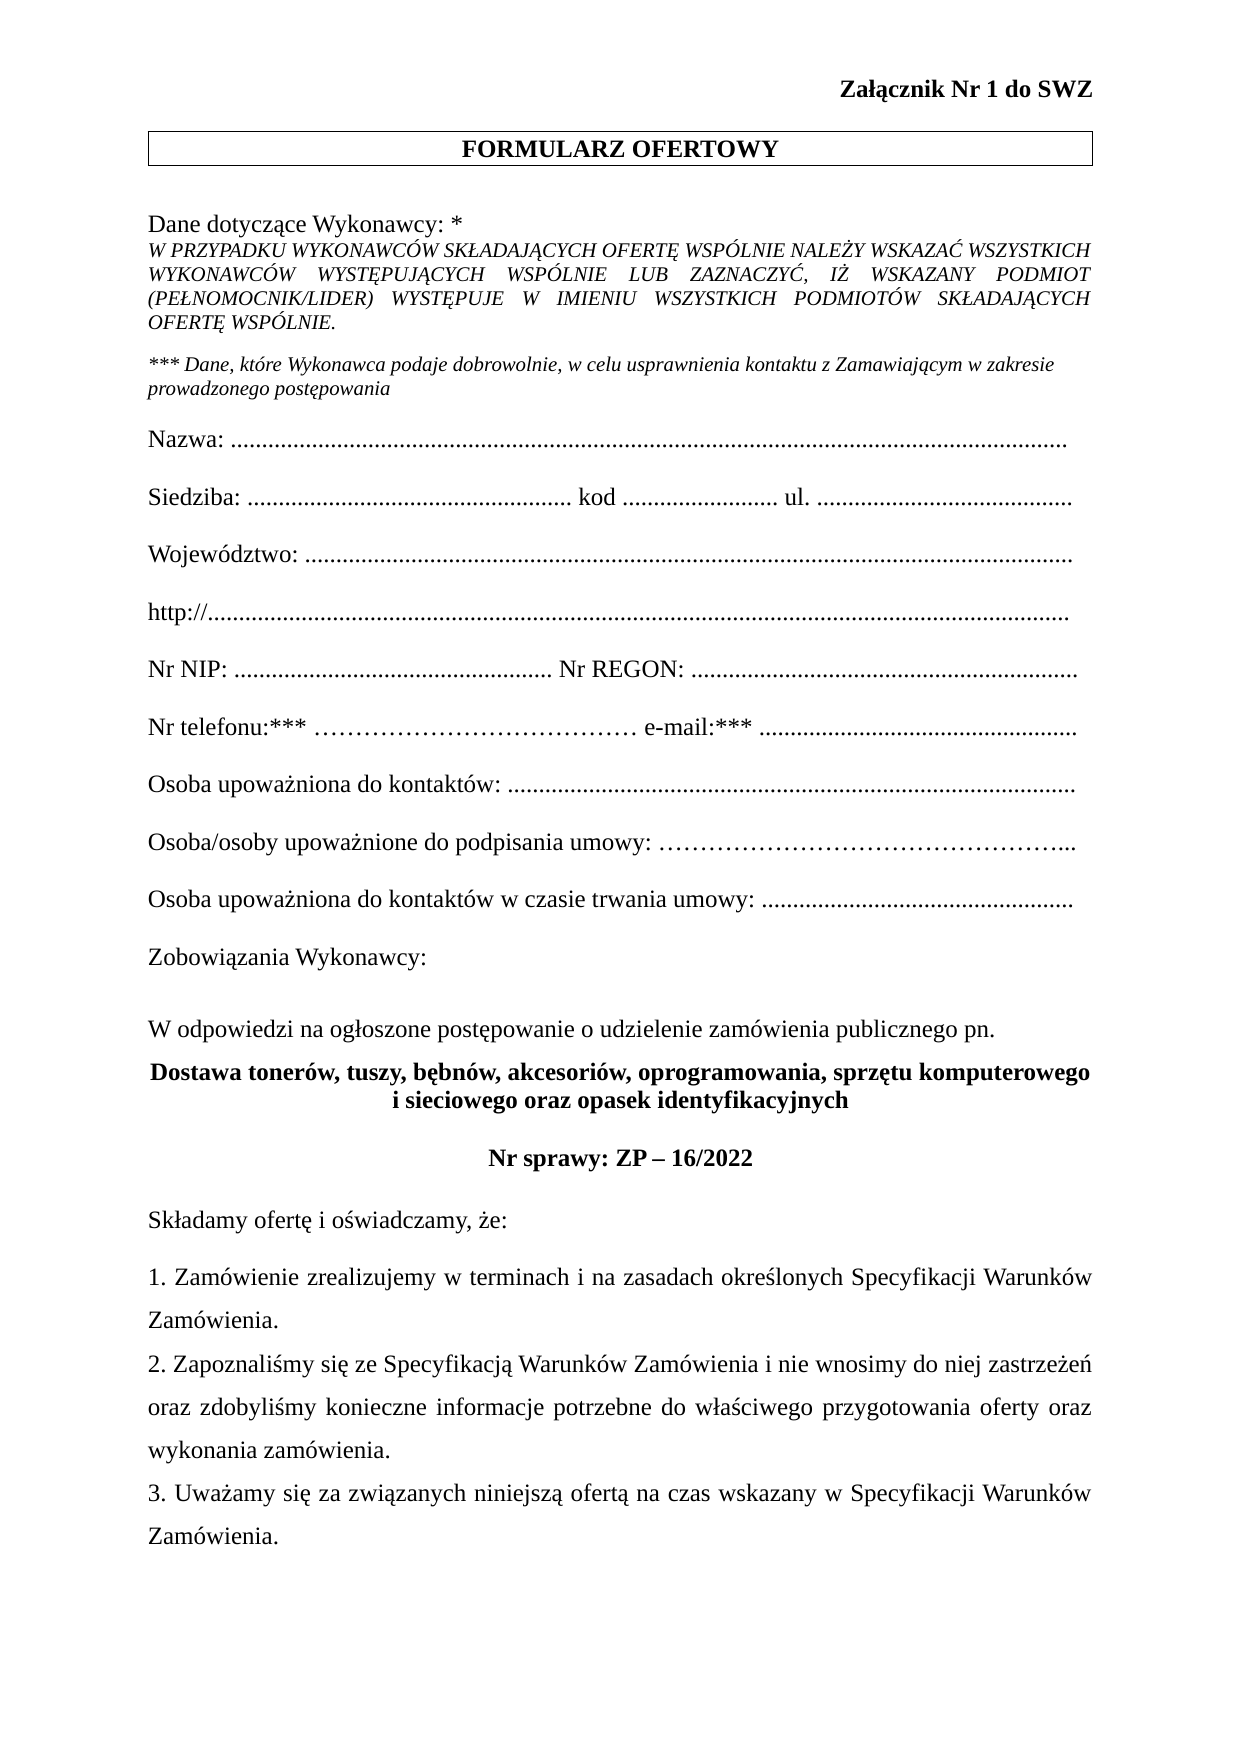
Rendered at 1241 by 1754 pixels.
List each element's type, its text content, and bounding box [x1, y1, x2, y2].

text 3. Uważamy się za związanych niniejszą ofertą na czas wskazany w Specyfikacji Warunków Zamówienia. [148, 1478, 1093, 1550]
text Siedziba: .................................................... kod ......................... ul. ......................................... [148, 482, 1093, 511]
text Dostawa tonerów, tuszy, bębnów, akcesoriów, oprogramowania, sprzętu komputerowego i sieciowego oraz opasek identyfikacyjnych [148, 1057, 1093, 1114]
text W przypadku Wykonawców składających ofertę wspólnie należy wskazać wszystkich Wykonawców występujących wspólnie lub zaznaczyć, iż wskazany podmiot (Pełnomocnik/Lider) występuje w imieniu wszystkich podmiotów składających ofertę wspólnie. [148, 238, 1093, 334]
subtitle Dane dotyczące Wykonawcy: * [148, 209, 1093, 238]
text http://.......................................................................................................................................... [148, 597, 1093, 626]
text 2. Zapoznaliśmy się ze Specyfikacją Warunków Zamówienia i nie wnosimy do niej zastrzeżeń oraz zdobyliśmy konieczne informacje potrzebne do właściwego przygotowania oferty oraz wykonania zamówienia. [148, 1349, 1093, 1464]
text Nr sprawy: ZP – 16/2022 [148, 1143, 1093, 1172]
text Składamy ofertę i oświadczamy, że: [148, 1205, 1093, 1234]
text Osoba upoważniona do kontaktów: ........................................................................................... [148, 769, 1093, 798]
text Nazwa: ...................................................................................................................................... [148, 424, 1093, 453]
text *** Dane, które Wykonawca podaje dobrowolnie, w celu usprawnienia kontaktu z Zamawiającym w zakresie prowadzonego postępowania [148, 352, 1093, 400]
text Nr NIP: ................................................... Nr REGON: .............................................................. [148, 654, 1093, 683]
text Województwo: ........................................................................................................................... [148, 539, 1093, 568]
text Osoba upoważniona do kontaktów w czasie trwania umowy: .................................................. [148, 884, 1093, 913]
subtitle FORMULARZ OFERTOWY [149, 132, 1092, 165]
text 1. Zamówienie zrealizujemy w terminach i na zasadach określonych Specyfikacji Warunków Zamówienia. [148, 1262, 1093, 1334]
subtitle Zobowiązania Wykonawcy: [148, 942, 1093, 971]
subtitle Załącznik Nr 1 do SWZ [738, 74, 1093, 102]
text W odpowiedzi na ogłoszone postępowanie o udzielenie zamówienia publicznego pn. [148, 1014, 1093, 1042]
text Nr telefonu:*** ………………………………… e-mail:*** ................................................... [148, 712, 1093, 741]
text Osoba/osoby upoważnione do podpisania umowy: …………………………………………... [148, 827, 1093, 856]
